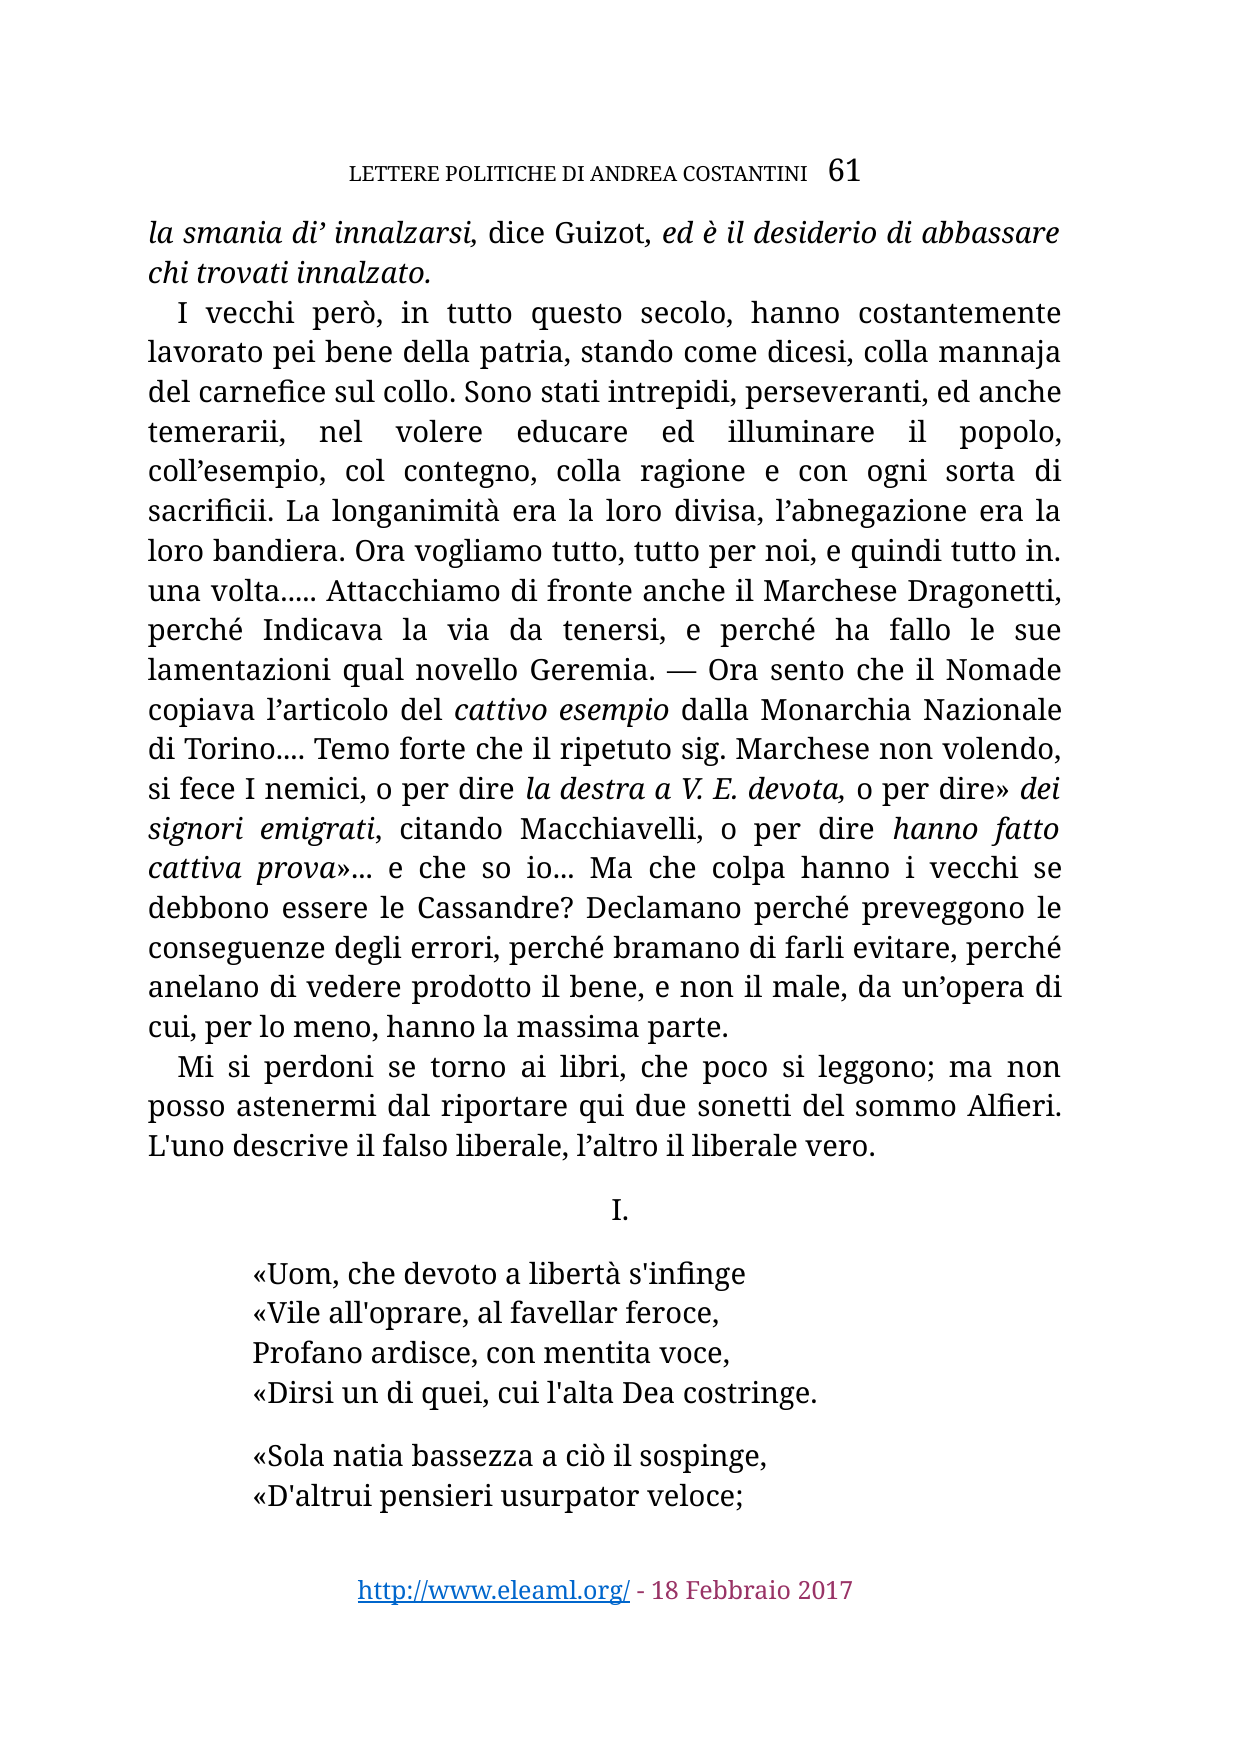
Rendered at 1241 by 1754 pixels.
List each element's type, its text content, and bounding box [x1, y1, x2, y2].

text «Sola natia bassezza a ciò il sospinge, [223, 1436, 1063, 1475]
text la smania di’ innalzarsi, dice Guizot, ed è il desiderio di abbassare chi trovati innalzato. [148, 213, 1063, 292]
text Profano ardisce, con mentita voce, [223, 1332, 1063, 1372]
text Mi si perdoni se torno ai libri, che poco si leggono; ma non posso astenermi dal riportare qui due sonetti del sommo Alfieri. L'uno descrive il falso liberale, l’altro il liberale vero. [148, 1046, 1063, 1165]
text «Uom, che devoto a libertà s'infinge [223, 1253, 1063, 1293]
text «D'altrui pensieri usurpator veloce; [223, 1475, 1063, 1515]
text I vecchi però, in tutto questo secolo, hanno costantemente lavorato pei bene della patria, stando come dicesi, colla mannaja del carnefice sul collo. Sono stati intrepidi, perseveranti, ed anche temerarii, nel volere educare ed illuminare il popolo, coll’esempio, col contegno, colla ragione e con ogni sorta di sacrificii. La longanimità era la loro divisa, l’abnegazione era la loro bandiera. Ora vogliamo tutto, tutto per noi, e quindi tutto in. una volta..... Attacchiamo di fronte anche il Marchese Dragonetti, perché Indicava la via da tenersi, e perché ha fallo le sue lamentazioni qual novello Geremia. — Ora sento che il Nomade copiava l’articolo del cattivo esempio dalla Monarchia Nazionale di Torino.... Temo forte che il ripetuto sig. Marchese non volendo, si fece I nemici, o per dire la destra a V. E. devota, o per dire» dei signori emigrati, citando Macchiavelli, o per dire hanno fatto cattiva prova»... e che so io... Ma che colpa hanno i vecchi se debbono essere le Cassandre? Declamano perché preveggono le conseguenze degli errori, perché bramano di farli evitare, perché anelano di vedere prodotto il bene, e non il male, da un’opera di cui, per lo meno, hanno la massima parte. [148, 292, 1063, 1046]
text I. [148, 1189, 1063, 1229]
text «Vile all'oprare, al favellar feroce, [223, 1293, 1063, 1332]
text «Dirsi un di quei, cui l'alta Dea costringe. [223, 1372, 1063, 1412]
